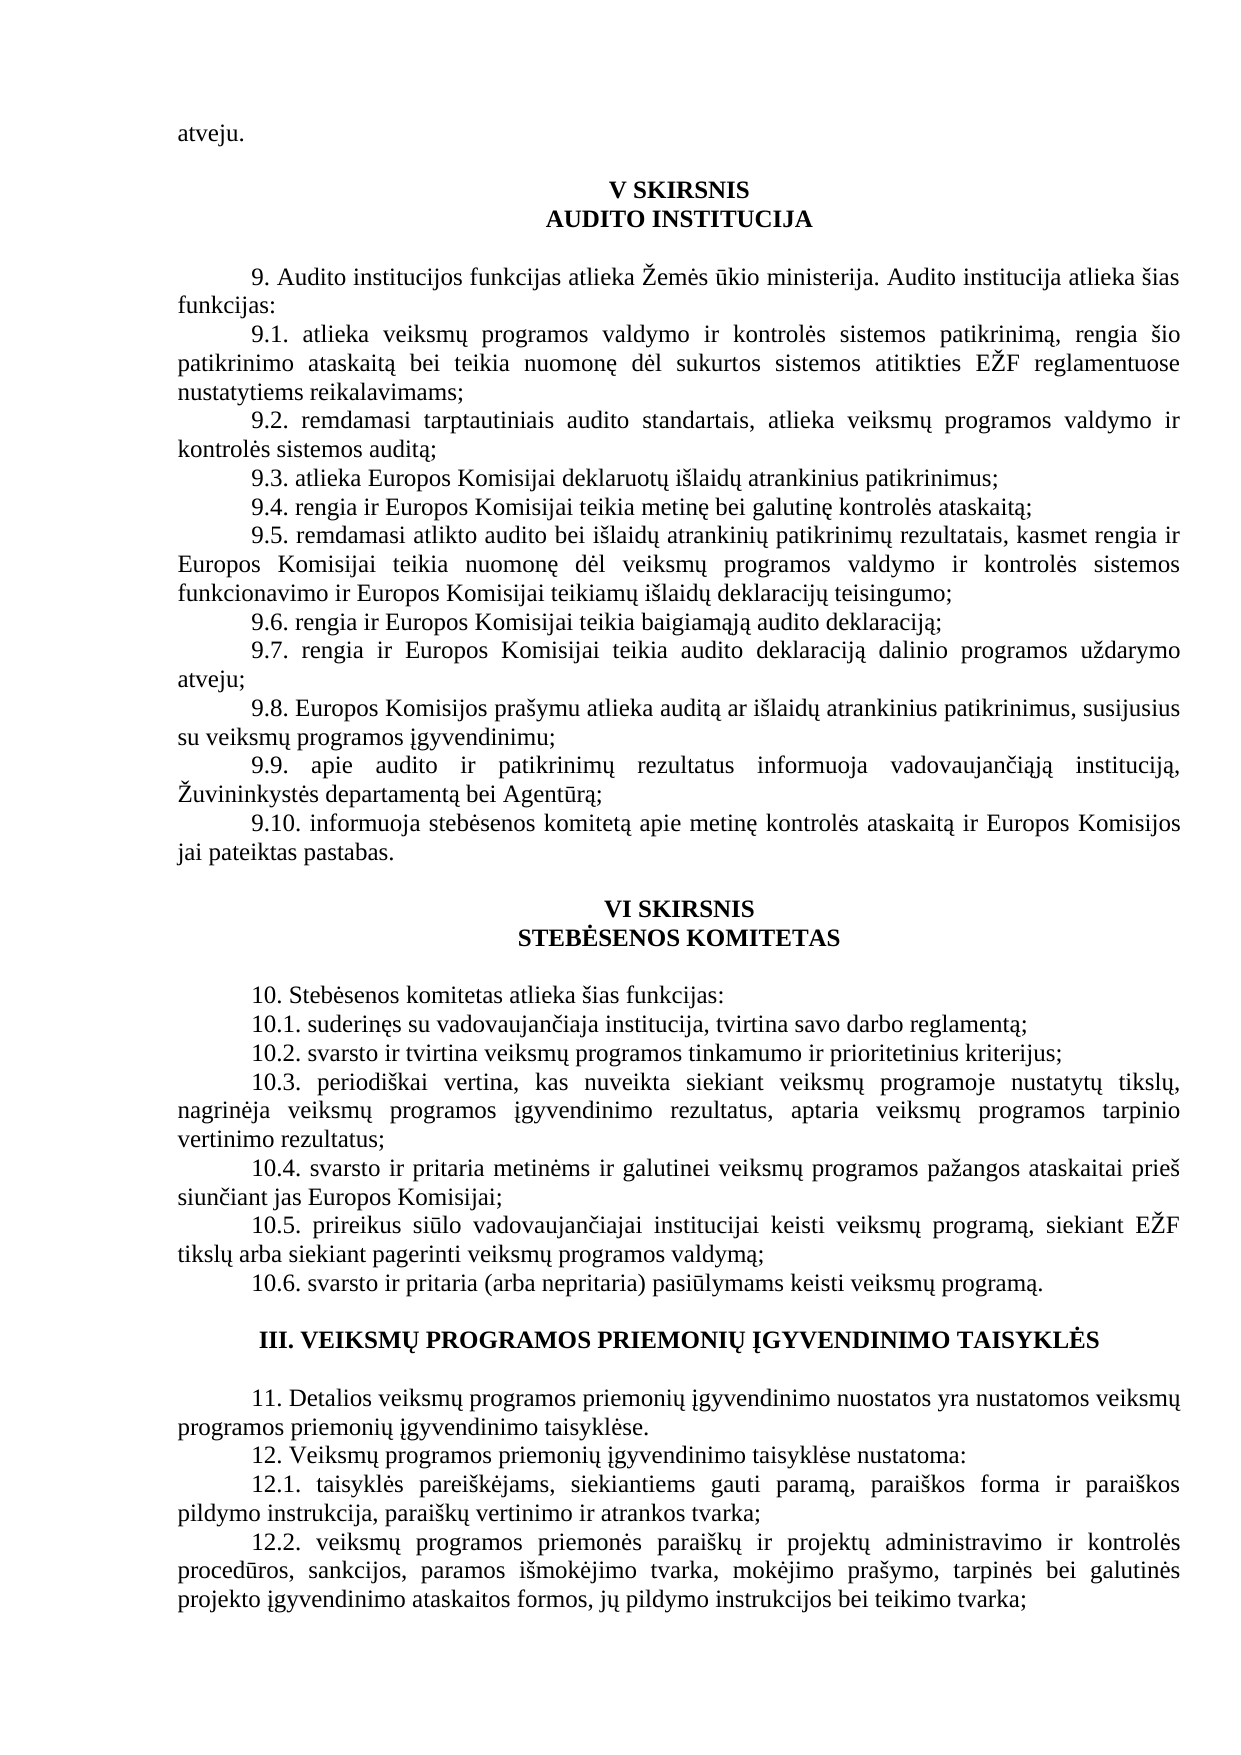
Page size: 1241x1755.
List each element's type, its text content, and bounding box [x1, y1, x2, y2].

text 12. Veiksmų programos priemonių įgyvendinimo taisyklėse nustatoma: [177, 1441, 1181, 1469]
text 9.10. informuoja stebėsenos komitetą apie metinę kontrolės ataskaitą ir Europos Komisijos jai pateiktas pastabas. [177, 808, 1181, 866]
text 10.5. prireikus siūlo vadovaujančiajai institucijai keisti veiksmų programą, siekiant EŽF tikslų arba siekiant pagerinti veiksmų programos valdymą; [177, 1211, 1181, 1268]
text STEBĖSENOS KOMITETAS [177, 923, 1181, 952]
text 10.4. svarsto ir pritaria metinėms ir galutinei veiksmų programos pažangos ataskaitai prieš siunčiant jas Europos Komisijai; [177, 1153, 1181, 1211]
text V SKIRSNIS [177, 176, 1181, 204]
text 10.2. svarsto ir tvirtina veiksmų programos tinkamumo ir prioritetinius kriterijus; [177, 1038, 1181, 1067]
text VI SKIRSNIS [177, 894, 1181, 923]
text 12.1. taisyklės pareiškėjams, siekiantiems gauti paramą, paraiškos forma ir paraiškos pildymo instrukcija, paraiškų vertinimo ir atrankos tvarka; [177, 1469, 1181, 1527]
text 9.7. rengia ir Europos Komisijai teikia audito deklaraciją dalinio programos uždarymo atveju; [177, 636, 1181, 693]
text 9.4. rengia ir Europos Komisijai teikia metinę bei galutinę kontrolės ataskaitą; [177, 492, 1181, 521]
text 9.1. atlieka veiksmų programos valdymo ir kontrolės sistemos patikrinimą, rengia šio patikrinimo ataskaitą bei teikia nuomonę dėl sukurtos sistemos atitikties EŽF reglamentuose nustatytiems reikalavimams; [177, 319, 1181, 406]
text 9.6. rengia ir Europos Komisijai teikia baigiamąją audito deklaraciją; [177, 607, 1181, 636]
text 9.9. apie audito ir patikrinimų rezultatus informuoja vadovaujančiąją instituciją, Žuvininkystės departamentą bei Agentūrą; [177, 751, 1181, 808]
text 9.8. Europos Komisijos prašymu atlieka auditą ar išlaidų atrankinius patikrinimus, susijusius su veiksmų programos įgyvendinimu; [177, 693, 1181, 751]
text III. VEIKSMŲ PROGRAMOS PRIEMONIŲ ĮGYVENDINIMO TAISYKLĖS [177, 1326, 1181, 1354]
text AUDITO INSTITUCIJA [177, 204, 1181, 233]
text 11. Detalios veiksmų programos priemonių įgyvendinimo nuostatos yra nustatomos veiksmų programos priemonių įgyvendinimo taisyklėse. [177, 1383, 1181, 1441]
text 9.3. atlieka Europos Komisijai deklaruotų išlaidų atrankinius patikrinimus; [177, 463, 1181, 492]
text 9.5. remdamasi atlikto audito bei išlaidų atrankinių patikrinimų rezultatais, kasmet rengia ir Europos Komisijai teikia nuomonę dėl veiksmų programos valdymo ir kontrolės sistemos funkcionavimo ir Europos Komisijai teikiamų išlaidų deklaracijų teisingumo; [177, 521, 1181, 607]
text 9. Audito institucijos funkcijas atlieka Žemės ūkio ministerija. Audito institucija atlieka šias funkcijas: [177, 262, 1181, 319]
text 12.2. veiksmų programos priemonės paraiškų ir projektų administravimo ir kontrolės procedūros, sankcijos, paramos išmokėjimo tvarka, mokėjimo prašymo, tarpinės bei galutinės projekto įgyvendinimo ataskaitos formos, jų pildymo instrukcijos bei teikimo tvarka; [177, 1527, 1181, 1613]
text 10. Stebėsenos komitetas atlieka šias funkcijas: [177, 981, 1181, 1009]
text atveju. [177, 118, 1181, 147]
text 10.3. periodiškai vertina, kas nuveikta siekiant veiksmų programoje nustatytų tikslų, nagrinėja veiksmų programos įgyvendinimo rezultatus, aptaria veiksmų programos tarpinio vertinimo rezultatus; [177, 1067, 1181, 1153]
text 10.6. svarsto ir pritaria (arba nepritaria) pasiūlymams keisti veiksmų programą. [177, 1268, 1181, 1297]
text 9.2. remdamasi tarptautiniais audito standartais, atlieka veiksmų programos valdymo ir kontrolės sistemos auditą; [177, 406, 1181, 463]
text 10.1. suderinęs su vadovaujančiaja institucija, tvirtina savo darbo reglamentą; [177, 1009, 1181, 1038]
